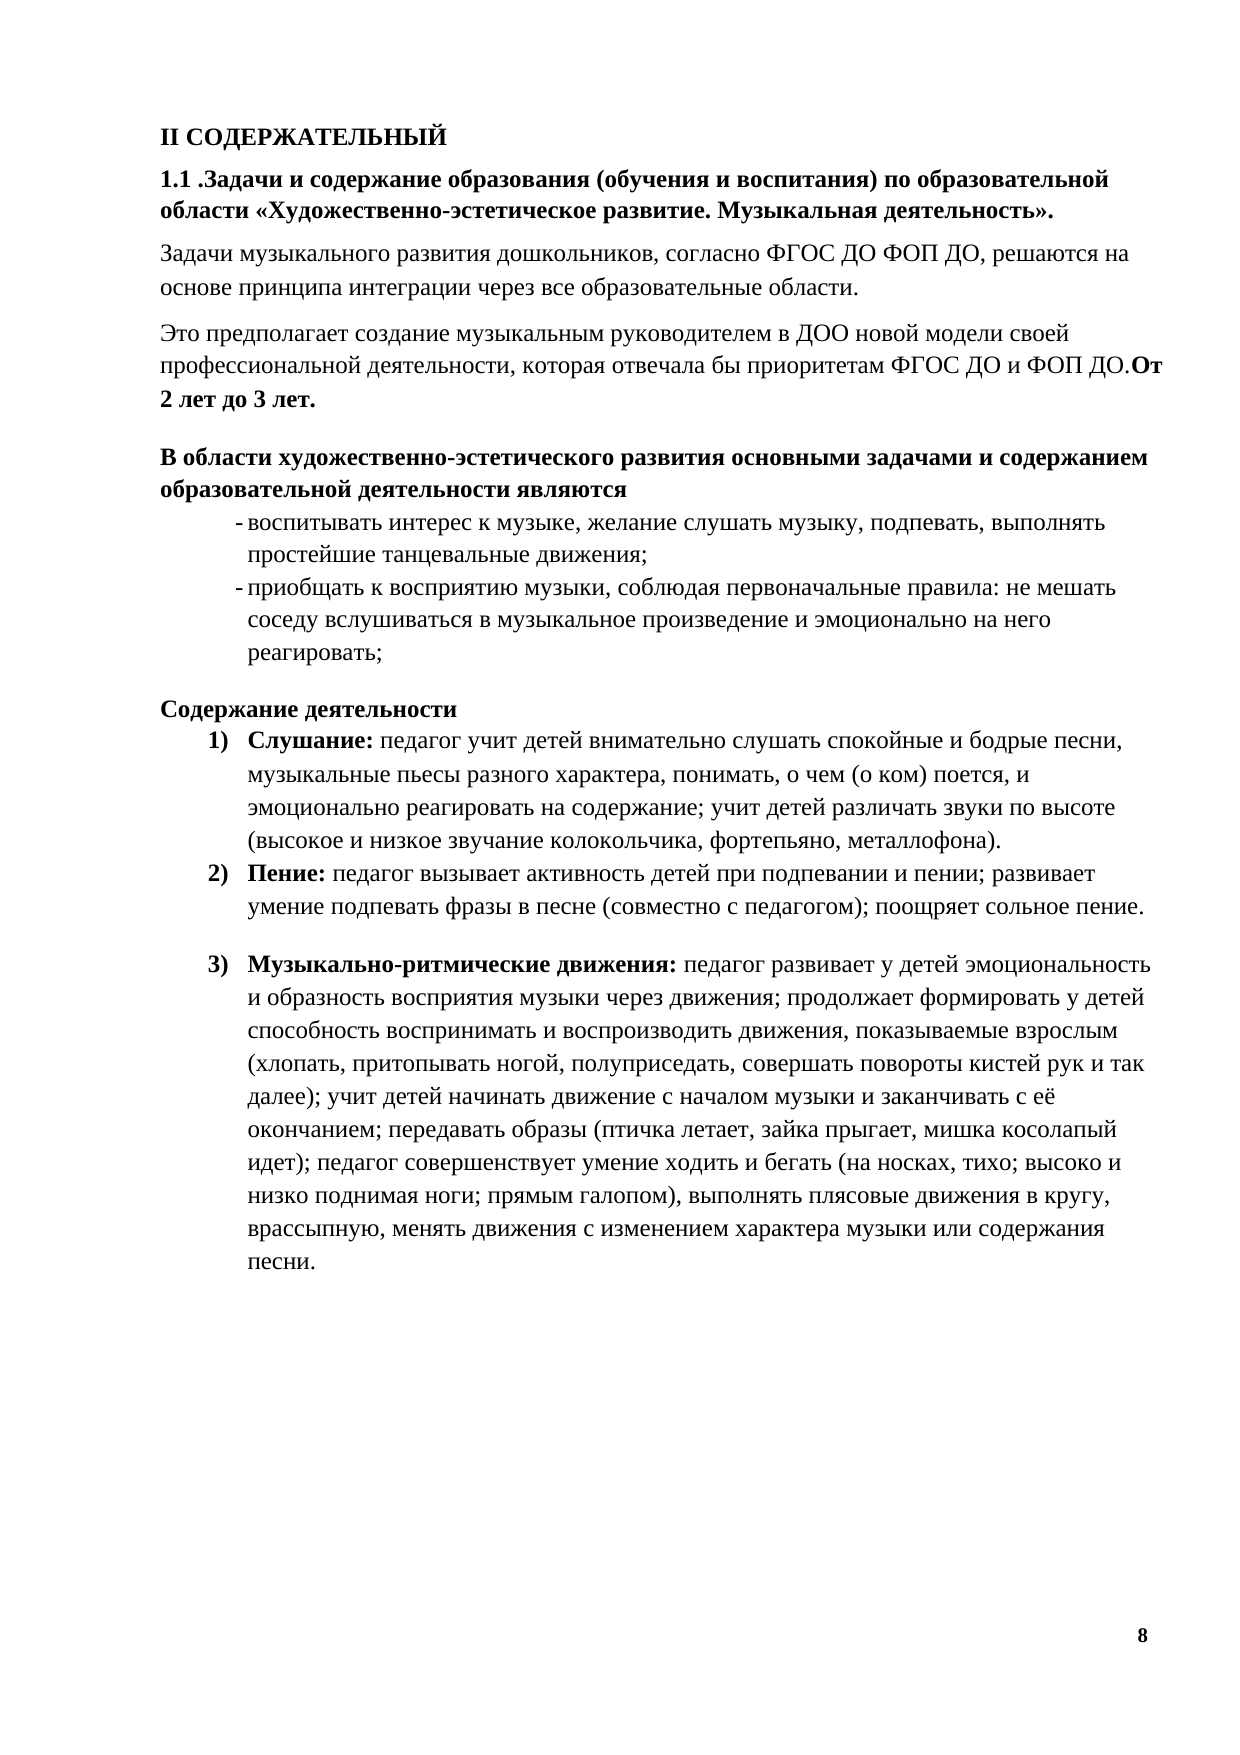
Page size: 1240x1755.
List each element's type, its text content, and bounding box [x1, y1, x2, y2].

list 1.1 .Задачи и содержание образования (обучения и воспитания) по образовательной области «Художественно-эстетическое развитие. Музыкальная деятельность». [160, 162, 1167, 224]
list приобщать к восприятию музыки, соблюдая первоначальные правила: не мешать соседу вслушиваться в музыкальное произведение и эмоционально на него реагировать; [235, 569, 1133, 667]
list воспитывать интерес к музыке, желание слушать музыку, подпевать, выполнять простейшие танцевальные движения; [235, 504, 1167, 569]
text Задачи музыкального развития дошкольников, согласно ФГОС ДО ФОП ДО, решаются на основе принципа интеграции через все образовательные области. [160, 235, 1167, 302]
list Слушание: педагог учит детей внимательно слушать спокойные и бодрые песни, музыкальные пьесы разного характера, понимать, о чем (о ком) поется, и эмоционально реагировать на содержание; учит детей различать звуки по высоте (высокое и низкое звучание колокольчика, фортепьяно, металлофона). [208, 723, 1167, 855]
text II СОДЕРЖАТЕЛЬНЫЙ [160, 121, 1167, 152]
text В области художественно-эстетического развития основными задачами и содержанием образовательной деятельности являются [160, 439, 1167, 504]
list Музыкально-ритмические движения: педагог развивает у детей эмоциональность и образность восприятия музыки через движения; продолжает формировать у детей способность воспринимать и воспроизводить движения, показываемые взрослым (хлопать, притопывать ногой, полуприседать, совершать повороты кистей рук и так далее); учит детей начинать движение с началом музыки и заканчивать с её окончанием; передавать образы (птичка летает, зайка прыгает, мишка косолапый идет); педагог совершенствует умение ходить и бегать (на носках, тихо; высоко и низко поднимая ноги; прямым галопом), выполнять плясовые движения в кругу, врассыпную, менять движения с изменением характера музыки или содержания песни. [208, 946, 1167, 1276]
list 8 [1137, 1626, 1153, 1647]
list Пение: педагог вызывает активность детей при подпевании и пении; развивает умение подпевать фразы в песне (совместно с педагогом); поощряет сольное пение. [208, 855, 1167, 921]
subtitle Содержание деятельности [160, 698, 1127, 723]
text Это предполагает создание музыкальным руководителем в ДОО новой модели своей профессиональной деятельности, которая отвечала бы приоритетам ФГОС ДО и ФОП ДО.От 2 лет до 3 лет. [160, 314, 1167, 414]
